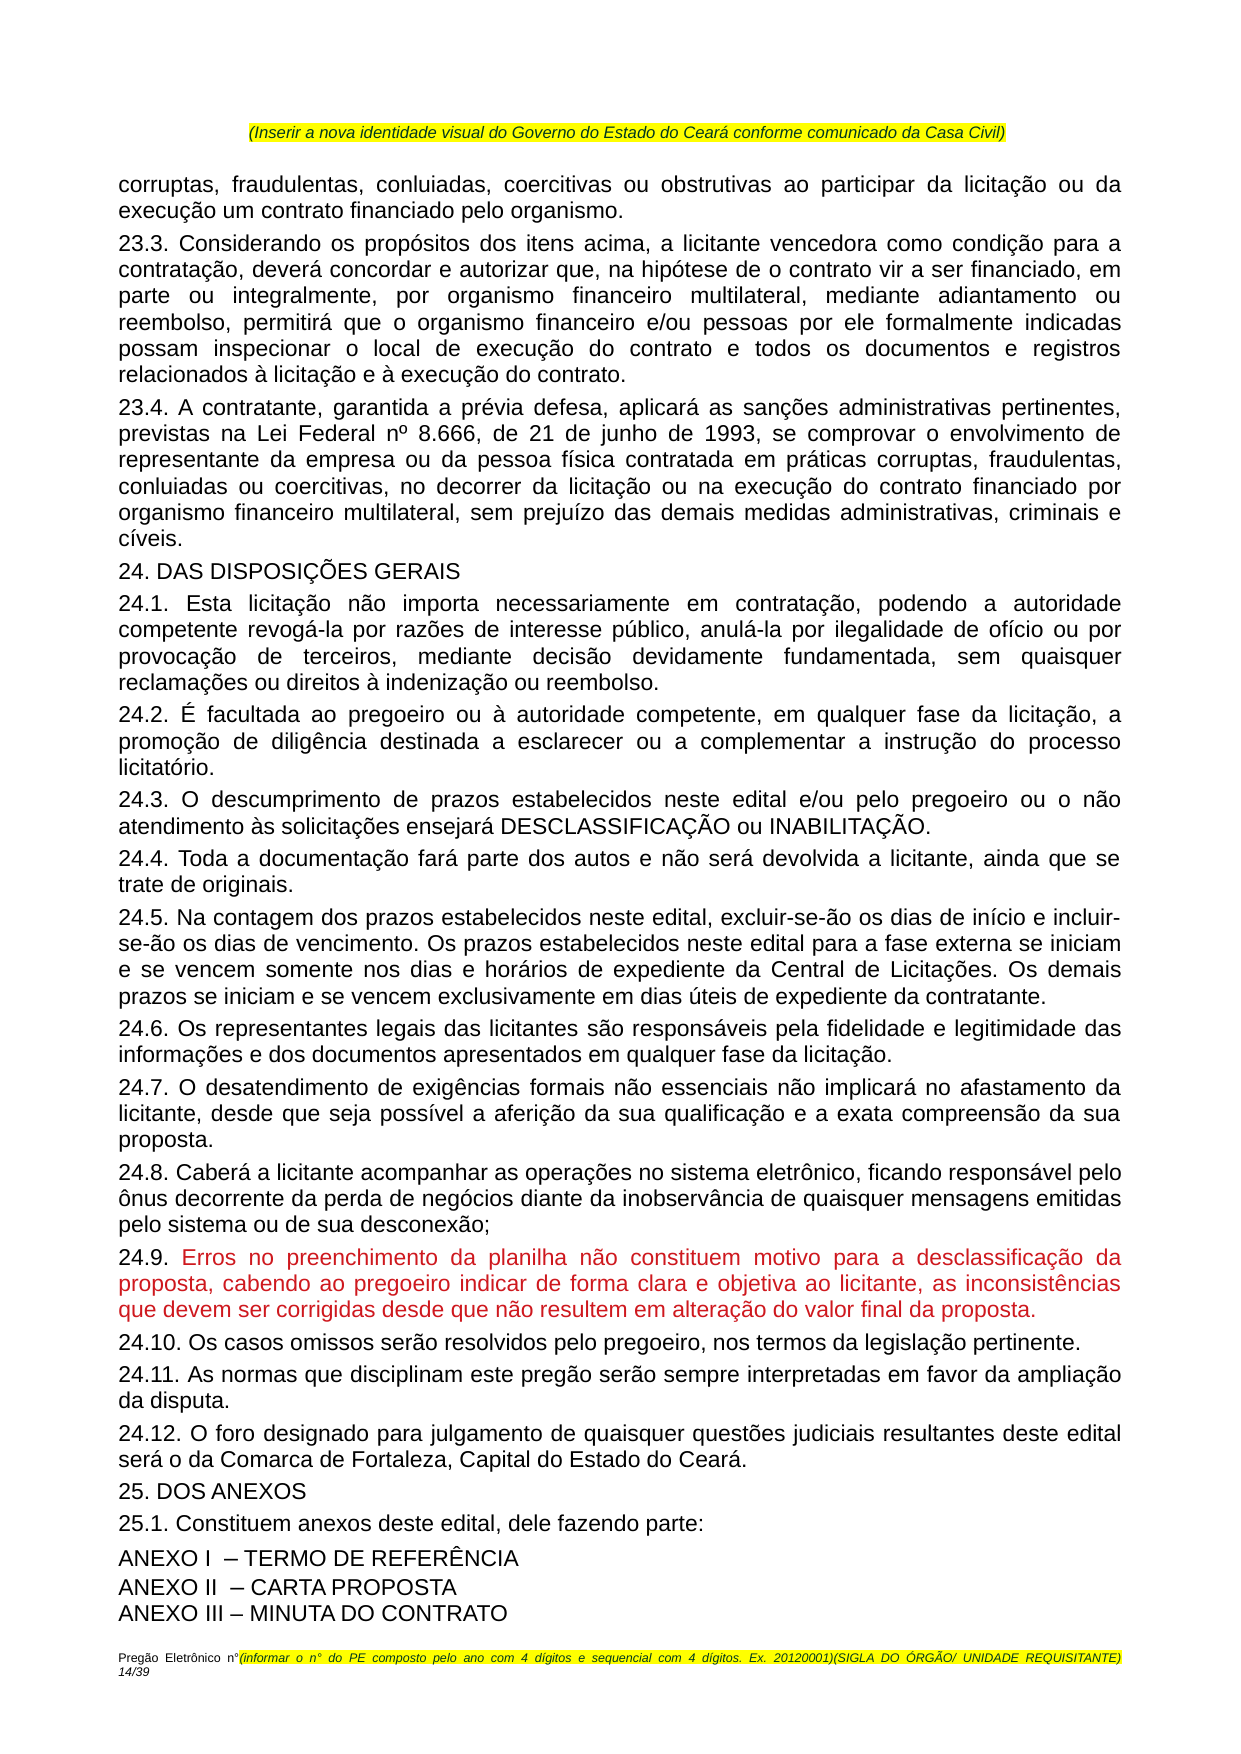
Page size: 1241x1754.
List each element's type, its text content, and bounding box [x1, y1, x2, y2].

text 24.10. Os casos omissos serão resolvidos pelo pregoeiro, nos termos da legislação pertinente. [118, 1328, 1122, 1355]
text 25.1. Constituem anexos deste edital, dele fazendo parte: [118, 1510, 1122, 1537]
text 24.3. O descumprimento de prazos estabelecidos neste edital e/ou pelo pregoeiro ou o não atendimento às solicitações ensejará DESCLASSIFICAÇÃO ou INABILITAÇÃO. [118, 786, 1122, 839]
text 24.4. Toda a documentação fará parte dos autos e não será devolvida a licitante, ainda que se trate de originais. [118, 845, 1122, 898]
text 24.5. Na contagem dos prazos estabelecidos neste edital, excluir-se-ão os dias de início e incluir-se-ão os dias de vencimento. Os prazos estabelecidos neste edital para a fase externa se iniciam e se vencem somente nos dias e horários de expediente da Central de Licitações. Os demais prazos se iniciam e se vencem exclusivamente em dias úteis de expediente da contratante. [118, 903, 1122, 1009]
text 24.9. Erros no preenchimento da planilha não constituem motivo para a desclassificação da proposta, cabendo ao pregoeiro indicar de forma clara e objetiva ao licitante, as inconsistências que devem ser corrigidas desde que não resultem em alteração do valor final da proposta. [118, 1243, 1122, 1323]
text 23.3. Considerando os propósitos dos itens acima, a licitante vencedora como condição para a contratação, deverá concordar e autorizar que, na hipótese de o contrato vir a ser financiado, em parte ou integralmente, por organismo financeiro multilateral, mediante adiantamento ou reembolso, permitirá que o organismo financeiro e/ou pessoas por ele formalmente indicadas possam inspecionar o local de execução do contrato e todos os documentos e registros relacionados à licitação e à execução do contrato. [118, 229, 1122, 388]
text 24.8. Caberá a licitante acompanhar as operações no sistema eletrônico, ficando responsável pelo ônus decorrente da perda de negócios diante da inobservância de quaisquer mensagens emitidas pelo sistema ou de sua desconexão; [118, 1158, 1122, 1238]
text 24.6. Os representantes legais das licitantes são responsáveis pela fidelidade e legitimidade das informações e dos documentos apresentados em qualquer fase da licitação. [118, 1015, 1122, 1068]
text 24.7. O desatendimento de exigências formais não essenciais não implicará no afastamento da licitante, desde que seja possível a aferição da sua qualificação e a exata compreensão da sua proposta. [118, 1073, 1122, 1153]
text 24.12. O foro designado para julgamento de quaisquer questões judiciais resultantes deste edital será o da Comarca de Fortaleza, Capital do Estado do Ceará. [118, 1419, 1122, 1472]
text 24.1. Esta licitação não importa necessariamente em contratação, podendo a autoridade competente revogá-la por razões de interesse público, anulá-la por ilegalidade de ofício ou por provocação de terceiros, mediante decisão devidamente fundamentada, sem quaisquer reclamações ou direitos à indenização ou reembolso. [118, 590, 1122, 695]
text ANEXO III – MINUTA DO CONTRATO [118, 1600, 1122, 1627]
text corruptas, fraudulentas, conluiadas, coercitivas ou obstrutivas ao participar da licitação ou da execução um contrato financiado pelo organismo. [118, 171, 1122, 223]
text ANEXO I – TERMO DE REFERÊNCIA [118, 1543, 1122, 1571]
text ANEXO II – CARTA PROPOSTA [118, 1571, 1122, 1600]
text 24.2. É facultada ao pregoeiro ou à autoridade competente, em qualquer fase da licitação, a promoção de diligência destinada a esclarecer ou a complementar a instrução do processo licitatório. [118, 701, 1122, 780]
text 24. DAS DISPOSIÇÕES GERAIS [118, 558, 1122, 584]
text 23.4. A contratante, garantida a prévia defesa, aplicará as sanções administrativas pertinentes, previstas na Lei Federal nº 8.666, de 21 de junho de 1993, se comprovar o envolvimento de representante da empresa ou da pessoa física contratada em práticas corruptas, fraudulentas, conluiadas ou coercitivas, no decorrer da licitação ou na execução do contrato financiado por organismo financeiro multilateral, sem prejuízo das demais medidas administrativas, criminais e cíveis. [118, 393, 1122, 552]
text 25. DOS ANEXOS [118, 1478, 1122, 1504]
text 24.11. As normas que disciplinam este pregão serão sempre interpretadas em favor da ampliação da disputa. [118, 1361, 1122, 1413]
